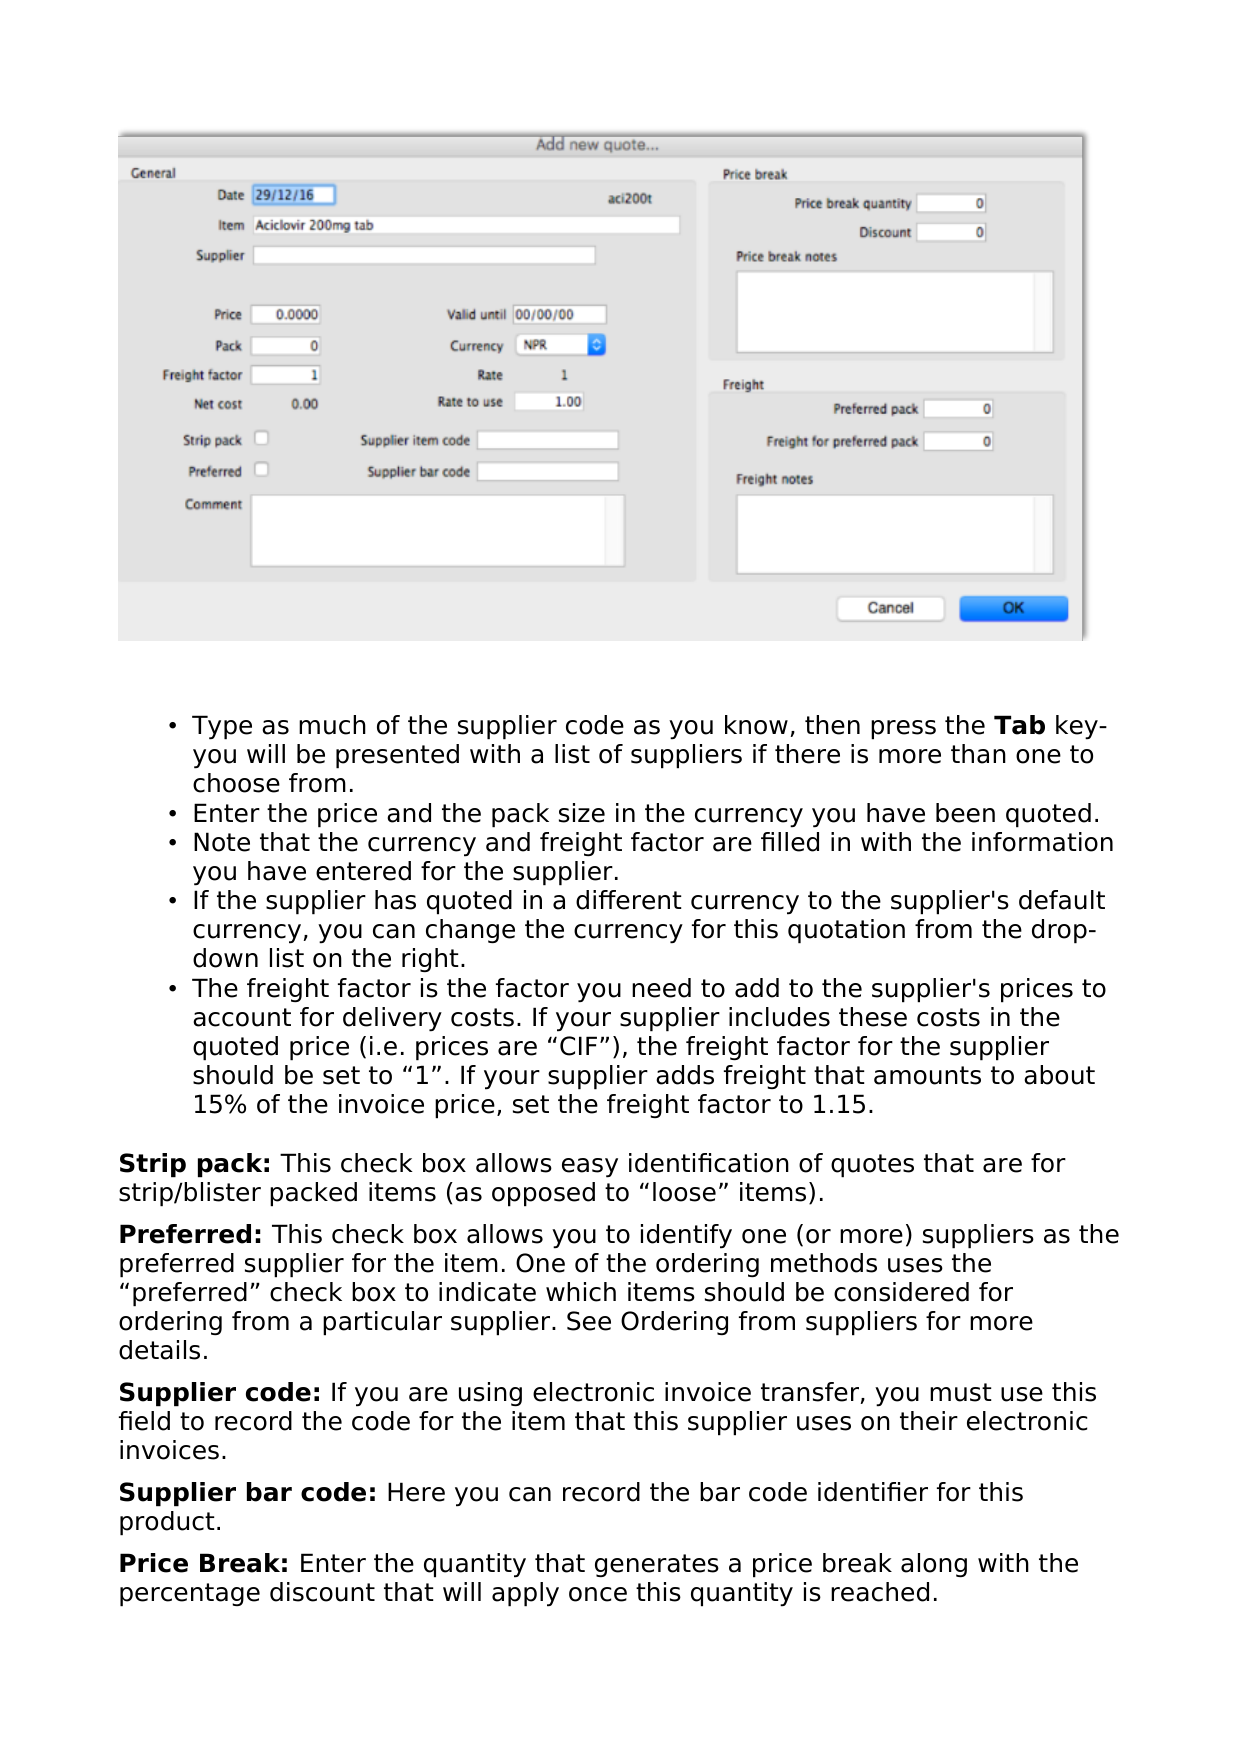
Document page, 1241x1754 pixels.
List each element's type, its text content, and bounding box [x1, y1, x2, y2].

list If the supplier has quoted in a different currency to the supplier's default currency, you can change the currency for this quotation from the drop-down list on the right. [177, 886, 1122, 974]
text Price Break: Enter the quantity that generates a price break along with the percentage discount that will apply once this quantity is reached. [118, 1549, 1122, 1607]
list Note that the currency and freight factor are filled in with the information you have entered for the supplier. [177, 828, 1122, 886]
text Supplier bar code: Here you can record the bar code identifier for this product. [118, 1478, 1122, 1537]
list Type as much of the supplier code as you know, then press the Tab key- you will be presented with a list of suppliers if there is more than one to choose from. [177, 711, 1122, 799]
text Preferred: This check box allows you to identify one (or more) suppliers as the preferred supplier for the item. One of the ordering methods uses the “preferred” check box to indicate which items should be considered for ordering from a particular supplier. See Ordering from suppliers for more details. [118, 1220, 1122, 1366]
list The freight factor is the factor you need to add to the supplier's prices to account for delivery costs. If your supplier includes these costs in the quoted price (i.e. prices are “CIF”), the freight factor for the supplier should be set to “1”. If your supplier adds freight that amounts to about 15% of the invoice price, set the freight factor to 1.15. [177, 974, 1122, 1119]
picture [118, 118, 1123, 641]
list Enter the price and the pack size in the currency you have been quoted. [177, 799, 1122, 828]
text Supplier code: If you are using electronic invoice transfer, you must use this field to record the code for the item that this supplier uses on their electronic invoices. [118, 1378, 1122, 1466]
text Strip pack: This check box allows easy identification of quotes that are for strip/blister packed items (as opposed to “loose” items). [118, 1149, 1122, 1207]
